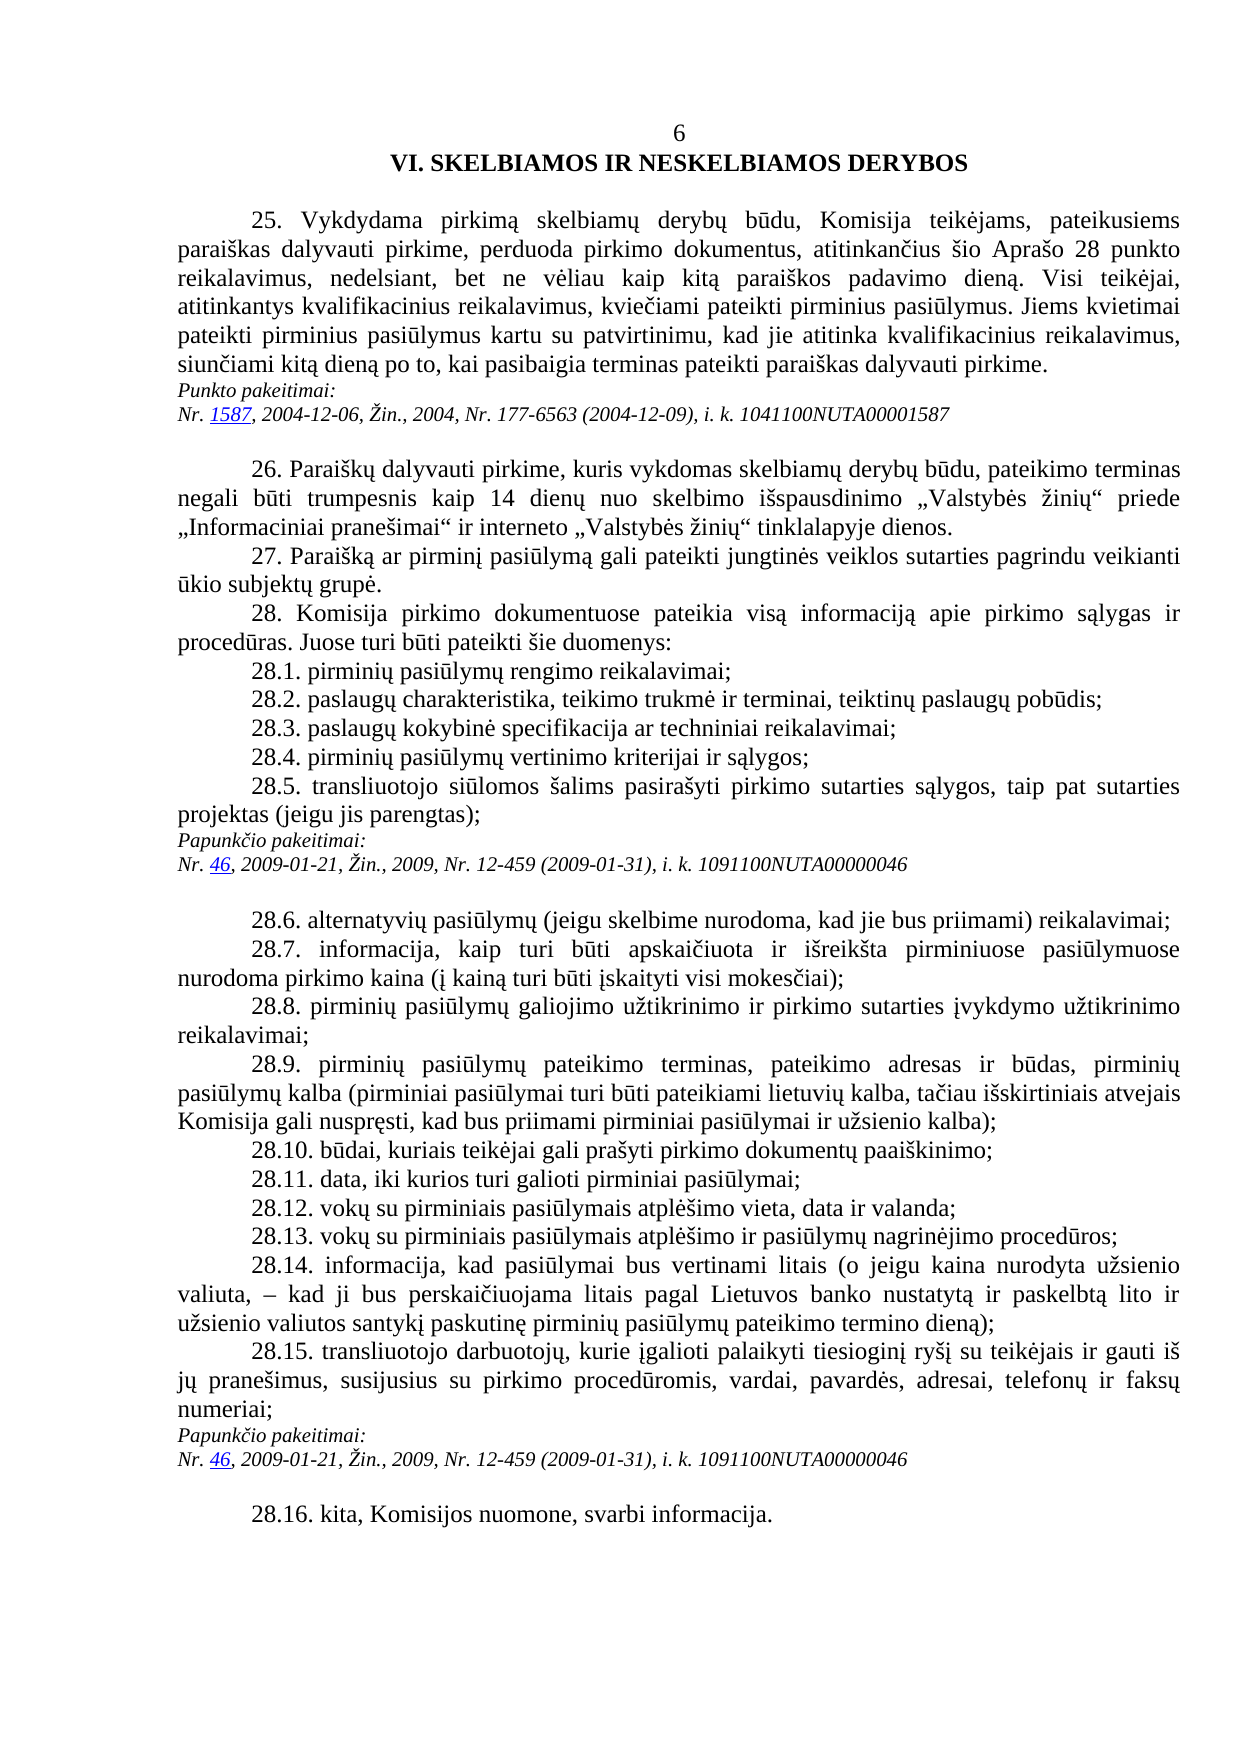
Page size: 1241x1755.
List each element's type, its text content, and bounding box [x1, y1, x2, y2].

text 28.8. pirminių pasiūlymų galiojimo užtikrinimo ir pirkimo sutarties įvykdymo užtikrinimo reikalavimai; [177, 991, 1181, 1049]
text 27. Paraišką ar pirminį pasiūlymą gali pateikti jungtinės veiklos sutarties pagrindu veikianti ūkio subjektų grupė. [177, 541, 1181, 598]
text Punkto pakeitimai: [177, 378, 1181, 402]
text 28.1. pirminių pasiūlymų rengimo reikalavimai; [177, 656, 1181, 684]
text 28.10. būdai, kuriais teikėjai gali prašyti pirkimo dokumentų paaiškinimo; [177, 1135, 1181, 1164]
text 28.11. data, iki kurios turi galioti pirminiai pasiūlymai; [177, 1164, 1181, 1193]
text 28.6. alternatyvių pasiūlymų (jeigu skelbime nurodoma, kad jie bus priimami) reikalavimai; [177, 905, 1181, 934]
text 28.15. transliuotojo darbuotojų, kurie įgalioti palaikyti tiesioginį ryšį su teikėjais ir gauti iš jų pranešimus, susijusius su pirkimo procedūromis, vardai, pavardės, adresai, telefonų ir faksų numeriai; [177, 1336, 1181, 1423]
text 28.13. vokų su pirminiais pasiūlymais atplėšimo ir pasiūlymų nagrinėjimo procedūros; [177, 1221, 1181, 1250]
text 28.16. kita, Komisijos nuomone, svarbi informacija. [177, 1499, 1181, 1528]
text 28.7. informacija, kaip turi būti apskaičiuota ir išreikšta pirminiuose pasiūlymuose nurodoma pirkimo kaina (į kainą turi būti įskaityti visi mokesčiai); [177, 934, 1181, 991]
text Papunkčio pakeitimai: [177, 1423, 1181, 1447]
text 28.14. informacija, kad pasiūlymai bus vertinami litais (o jeigu kaina nurodyta užsienio valiuta, – kad ji bus perskaičiuojama litais pagal Lietuvos banko nustatytą ir paskelbtą lito ir užsienio valiutos santykį paskutinę pirminių pasiūlymų pateikimo termino dieną); [177, 1250, 1181, 1336]
text 28.4. pirminių pasiūlymų vertinimo kriterijai ir sąlygos; [177, 742, 1181, 771]
text VI. SKELBIAMOS IR NESKELBIAMOS DERYBOS [177, 148, 1181, 176]
text 28.2. paslaugų charakteristika, teikimo trukmė ir terminai, teiktinų paslaugų pobūdis; [177, 684, 1181, 713]
text Papunkčio pakeitimai: [177, 828, 1181, 852]
text Nr. 46, 2009-01-21, Žin., 2009, Nr. 12-459 (2009-01-31), i. k. 1091100NUTA00000046 [177, 852, 1181, 876]
text 28. Komisija pirkimo dokumentuose pateikia visą informaciją apie pirkimo sąlygas ir procedūras. Juose turi būti pateikti šie duomenys: [177, 598, 1181, 656]
text 28.12. vokų su pirminiais pasiūlymais atplėšimo vieta, data ir valanda; [177, 1193, 1181, 1221]
text 25. Vykdydama pirkimą skelbiamų derybų būdu, Komisija teikėjams, pateikusiems paraiškas dalyvauti pirkime, perduoda pirkimo dokumentus, atitinkančius šio Aprašo 28 punkto reikalavimus, nedelsiant, bet ne vėliau kaip kitą paraiškos padavimo dieną. Visi teikėjai, atitinkantys kvalifikacinius reikalavimus, kviečiami pateikti pirminius pasiūlymus. Jiems kvietimai pateikti pirminius pasiūlymus kartu su patvirtinimu, kad jie atitinka kvalifikacinius reikalavimus, siunčiami kitą dieną po to, kai pasibaigia terminas pateikti paraiškas dalyvauti pirkime. [177, 205, 1181, 378]
text 28.5. transliuotojo siūlomos šalims pasirašyti pirkimo sutarties sąlygos, taip pat sutarties projektas (jeigu jis parengtas); [177, 771, 1181, 828]
text 26. Paraiškų dalyvauti pirkime, kuris vykdomas skelbiamų derybų būdu, pateikimo terminas negali būti trumpesnis kaip 14 dienų nuo skelbimo išspausdinimo „Valstybės žinių“ priede „Informaciniai pranešimai“ ir interneto „Valstybės žinių“ tinklalapyje dienos. [177, 454, 1181, 541]
text 28.9. pirminių pasiūlymų pateikimo terminas, pateikimo adresas ir būdas, pirminių pasiūlymų kalba (pirminiai pasiūlymai turi būti pateikiami lietuvių kalba, tačiau išskirtiniais atvejais Komisija gali nuspręsti, kad bus priimami pirminiai pasiūlymai ir užsienio kalba); [177, 1049, 1181, 1135]
text 28.3. paslaugų kokybinė specifikacija ar techniniai reikalavimai; [177, 713, 1181, 742]
text Nr. 46, 2009-01-21, Žin., 2009, Nr. 12-459 (2009-01-31), i. k. 1091100NUTA00000046 [177, 1447, 1181, 1471]
text Nr. 1587, 2004-12-06, Žin., 2004, Nr. 177-6563 (2004-12-09), i. k. 1041100NUTA00001587 [177, 402, 1181, 426]
